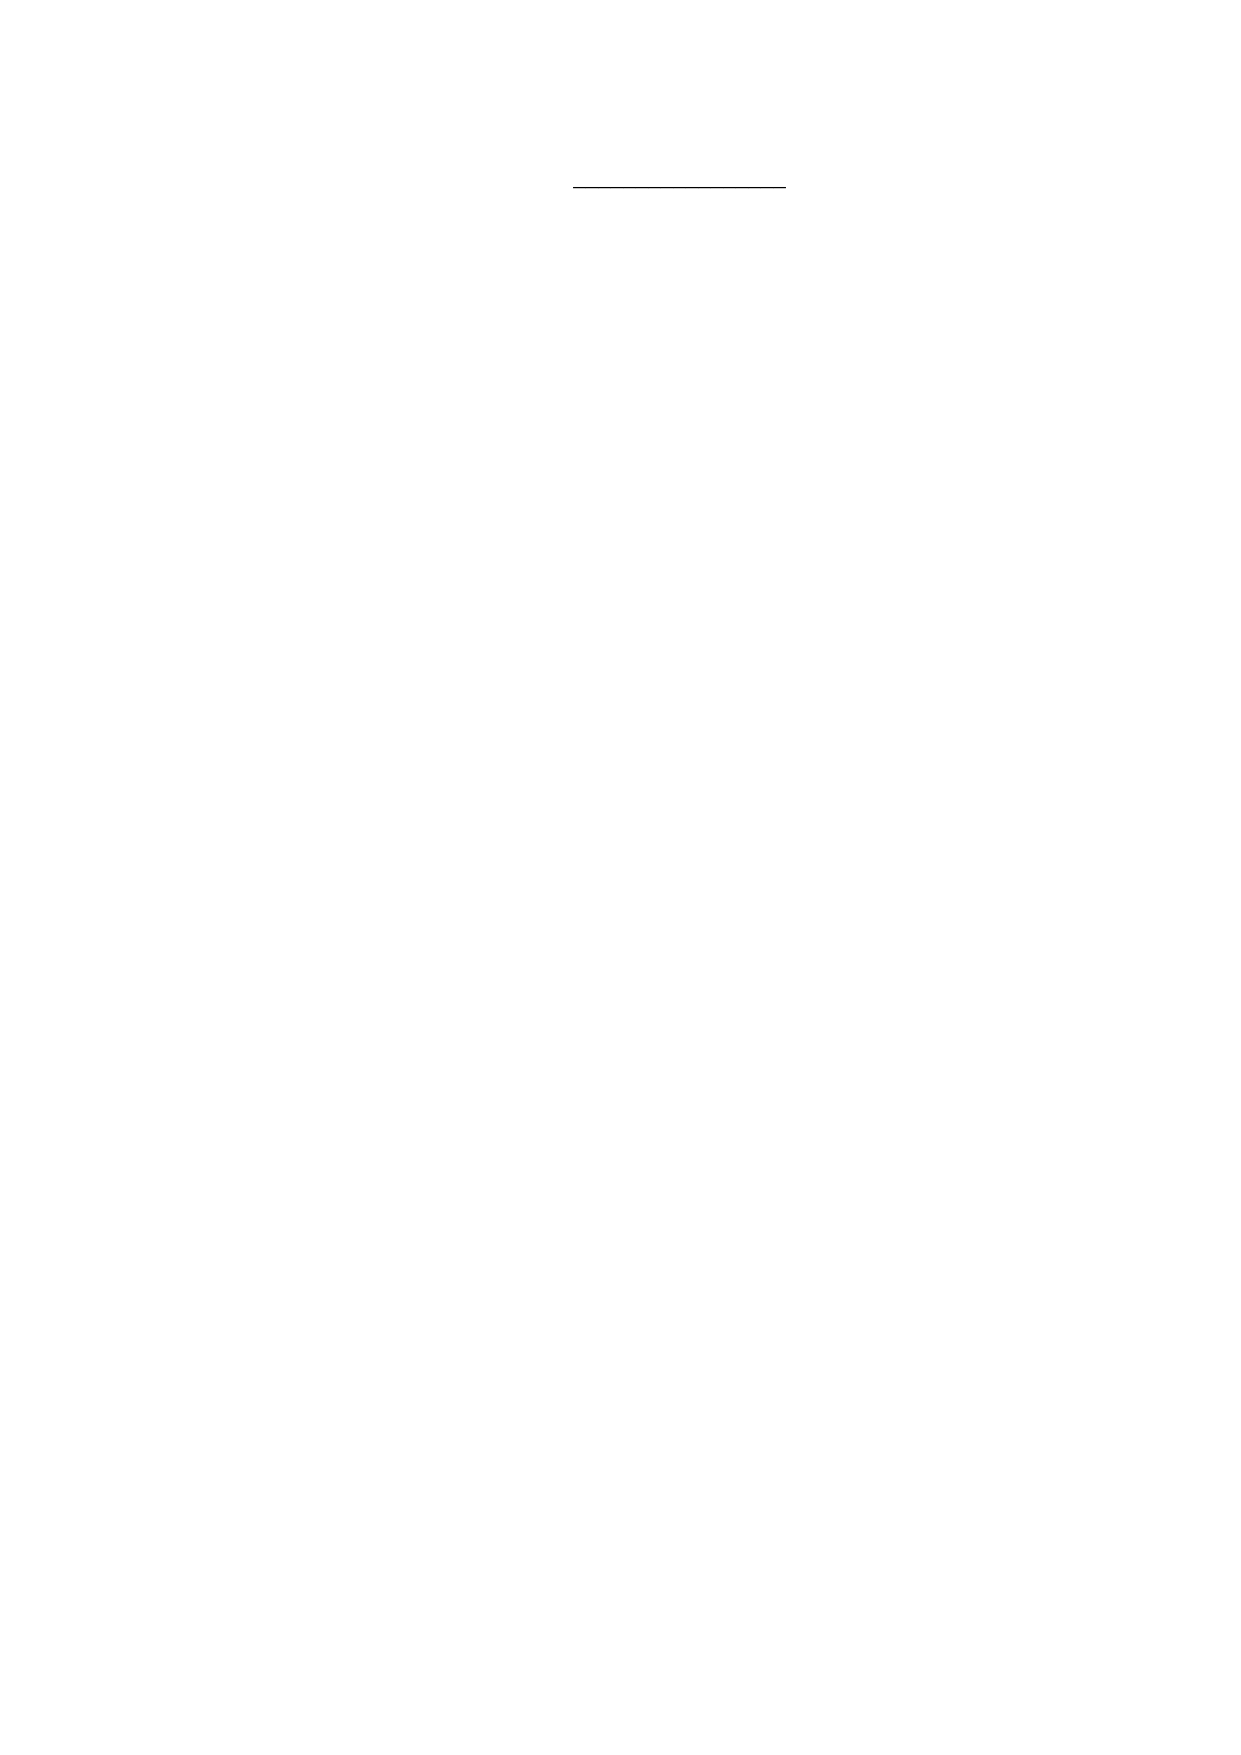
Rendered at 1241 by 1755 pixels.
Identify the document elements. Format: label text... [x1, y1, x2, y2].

text _________________ [177, 162, 1181, 190]
